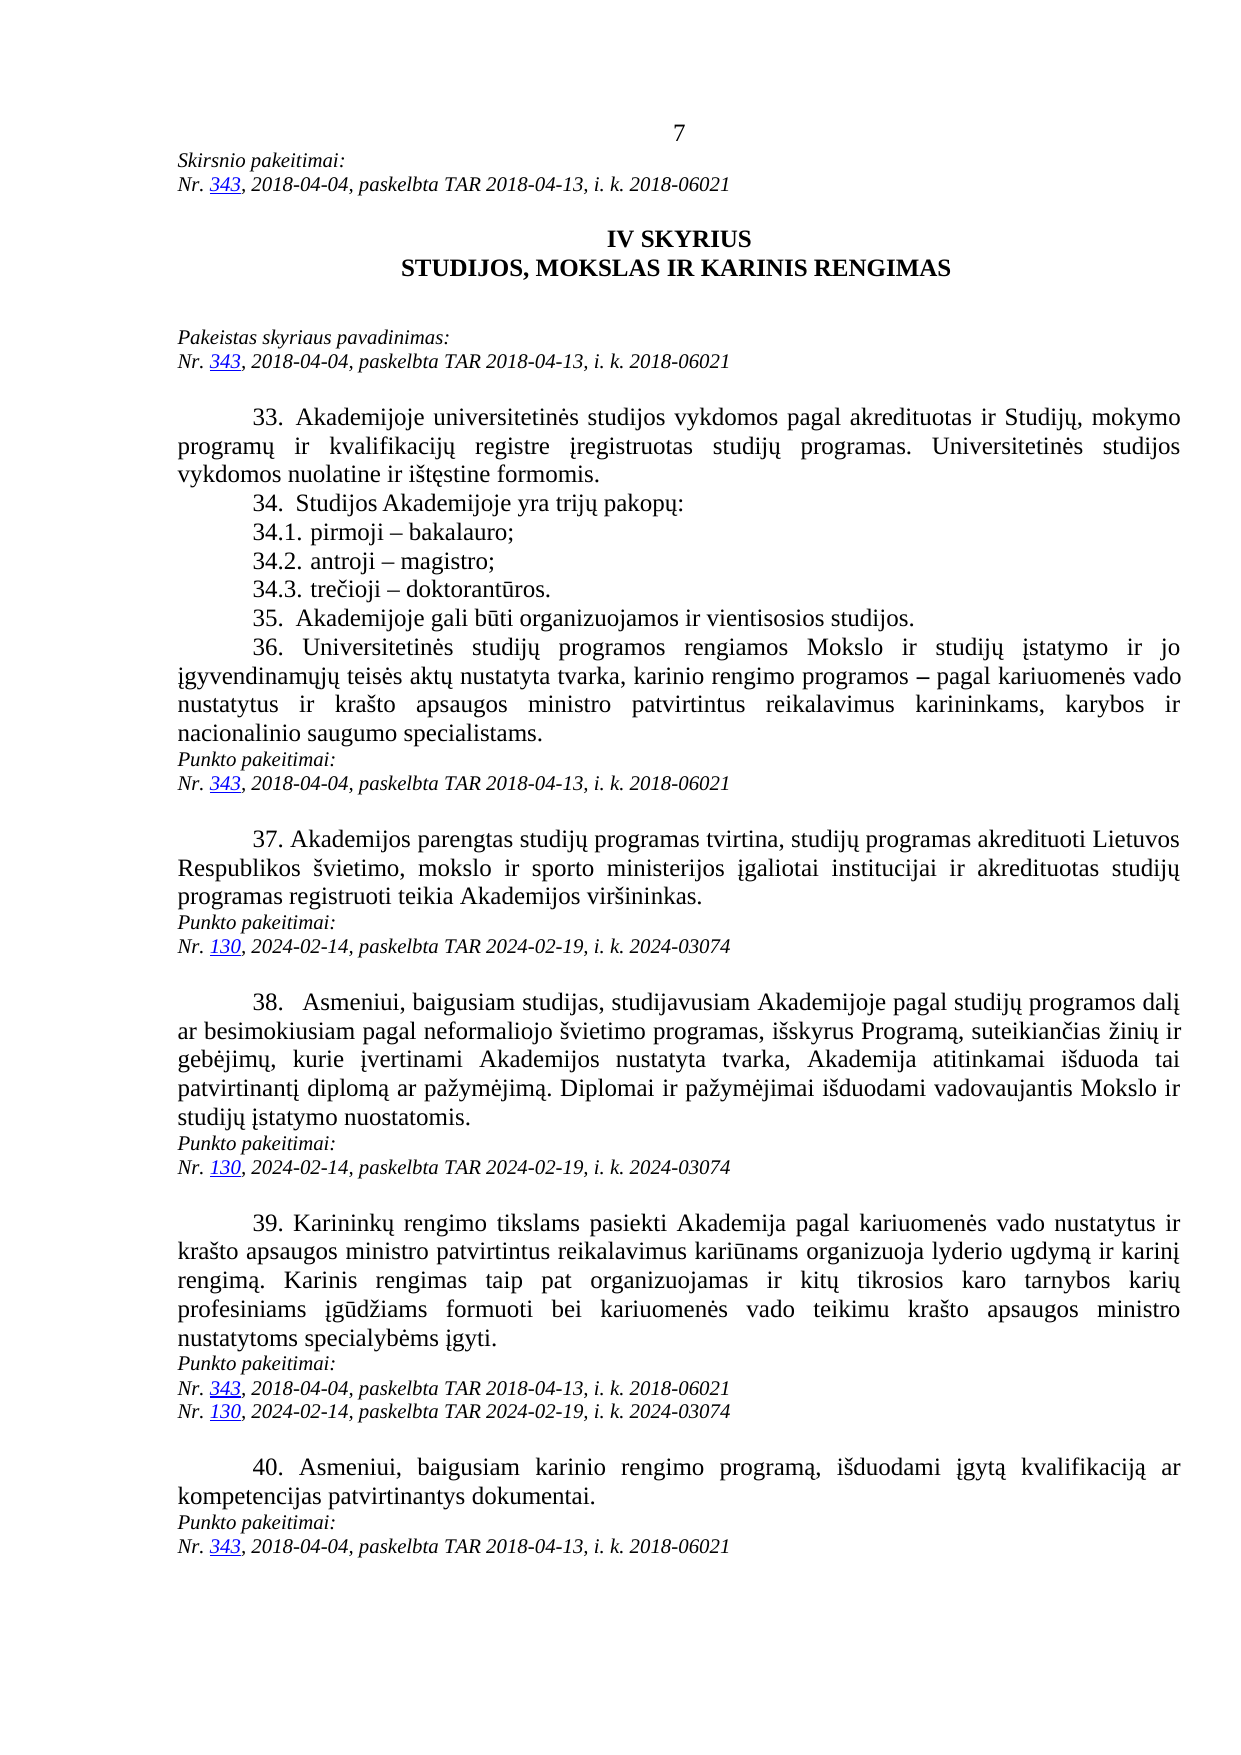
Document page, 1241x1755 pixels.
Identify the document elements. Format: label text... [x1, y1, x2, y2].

text Pakeistas skyriaus pavadinimas: [177, 325, 1181, 349]
text Punkto pakeitimai: [177, 1131, 1181, 1155]
text 33. Akademijoje universitetinės studijos vykdomos pagal akredituotas ir Studijų, mokymo programų ir kvalifikacijų registre įregistruotas studijų programas. Universitetinės studijos vykdomos nuolatine ir ištęstine formomis. [177, 402, 1181, 488]
text 35. Akademijoje gali būti organizuojamos ir vientisosios studijos. [177, 603, 1181, 632]
text Nr. 343, 2018-04-04, paskelbta TAR 2018-04-13, i. k. 2018-06021 [177, 172, 1181, 196]
text Punkto pakeitimai: [177, 747, 1181, 771]
text 36. Universitetinės studijų programos rengiamos Mokslo ir studijų įstatymo ir jo įgyvendinamųjų teisės aktų nustatyta tvarka, karinio rengimo programos – pagal kariuomenės vado nustatytus ir krašto apsaugos ministro patvirtintus reikalavimus karininkams, karybos ir nacionalinio saugumo specialistams. [177, 632, 1181, 747]
text 40. Asmeniui, baigusiam karinio rengimo programą, išduodami įgytą kvalifikaciją ar kompetencijas patvirtinantys dokumentai. [177, 1452, 1181, 1510]
text 34.1. pirmoji – bakalauro; [177, 517, 1181, 546]
text 38. Asmeniui, baigusiam studijas, studijavusiam Akademijoje pagal studijų programos dalį ar besimokiusiam pagal neformaliojo švietimo programas, išskyrus Programą, suteikiančias žinių ir gebėjimų, kurie įvertinami Akademijos nustatyta tvarka, Akademija atitinkamai išduoda tai patvirtinantį diplomą ar pažymėjimą. Diplomai ir pažymėjimai išduodami vadovaujantis Mokslo ir studijų įstatymo nuostatomis. [177, 987, 1181, 1131]
text 34.2. antroji – magistro; [177, 546, 1181, 574]
text Punkto pakeitimai: [177, 1351, 1181, 1375]
text 34.3. trečioji – doktorantūros. [177, 574, 1181, 603]
text Nr. 343, 2018-04-04, paskelbta TAR 2018-04-13, i. k. 2018-06021 [177, 1375, 1181, 1399]
text 37. Akademijos parengtas studijų programas tvirtina, studijų programas akredituoti Lietuvos Respublikos švietimo, mokslo ir sporto ministerijos įgaliotai institucijai ir akredituotas studijų programas registruoti teikia Akademijos viršininkas. [177, 824, 1181, 910]
text Nr. 343, 2018-04-04, paskelbta TAR 2018-04-13, i. k. 2018-06021 [177, 349, 1181, 373]
text IV SKYRIUS [177, 224, 1181, 253]
text Punkto pakeitimai: [177, 910, 1181, 934]
text Nr. 130, 2024-02-14, paskelbta TAR 2024-02-19, i. k. 2024-03074 [177, 1155, 1181, 1179]
text Nr. 343, 2018-04-04, paskelbta TAR 2018-04-13, i. k. 2018-06021 [177, 771, 1181, 795]
text Punkto pakeitimai: [177, 1510, 1181, 1534]
text Nr. 130, 2024-02-14, paskelbta TAR 2024-02-19, i. k. 2024-03074 [177, 934, 1181, 958]
text 39. Karininkų rengimo tikslams pasiekti Akademija pagal kariuomenės vado nustatytus ir krašto apsaugos ministro patvirtintus reikalavimus kariūnams organizuoja lyderio ugdymą ir karinį rengimą. Karinis rengimas taip pat organizuojamas ir kitų tikrosios karo tarnybos karių profesiniams įgūdžiams formuoti bei kariuomenės vado teikimu krašto apsaugos ministro nustatytoms specialybėms įgyti. [177, 1208, 1181, 1351]
text 34. Studijos Akademijoje yra trijų pakopų: [177, 488, 1181, 517]
text Nr. 130, 2024-02-14, paskelbta TAR 2024-02-19, i. k. 2024-03074 [177, 1399, 1181, 1423]
text Nr. 343, 2018-04-04, paskelbta TAR 2018-04-13, i. k. 2018-06021 [177, 1534, 1181, 1558]
text Skirsnio pakeitimai: [177, 148, 1181, 172]
text STUDIJOS, MOKSLAS IR KARINIS RENGIMAS [177, 253, 1181, 282]
